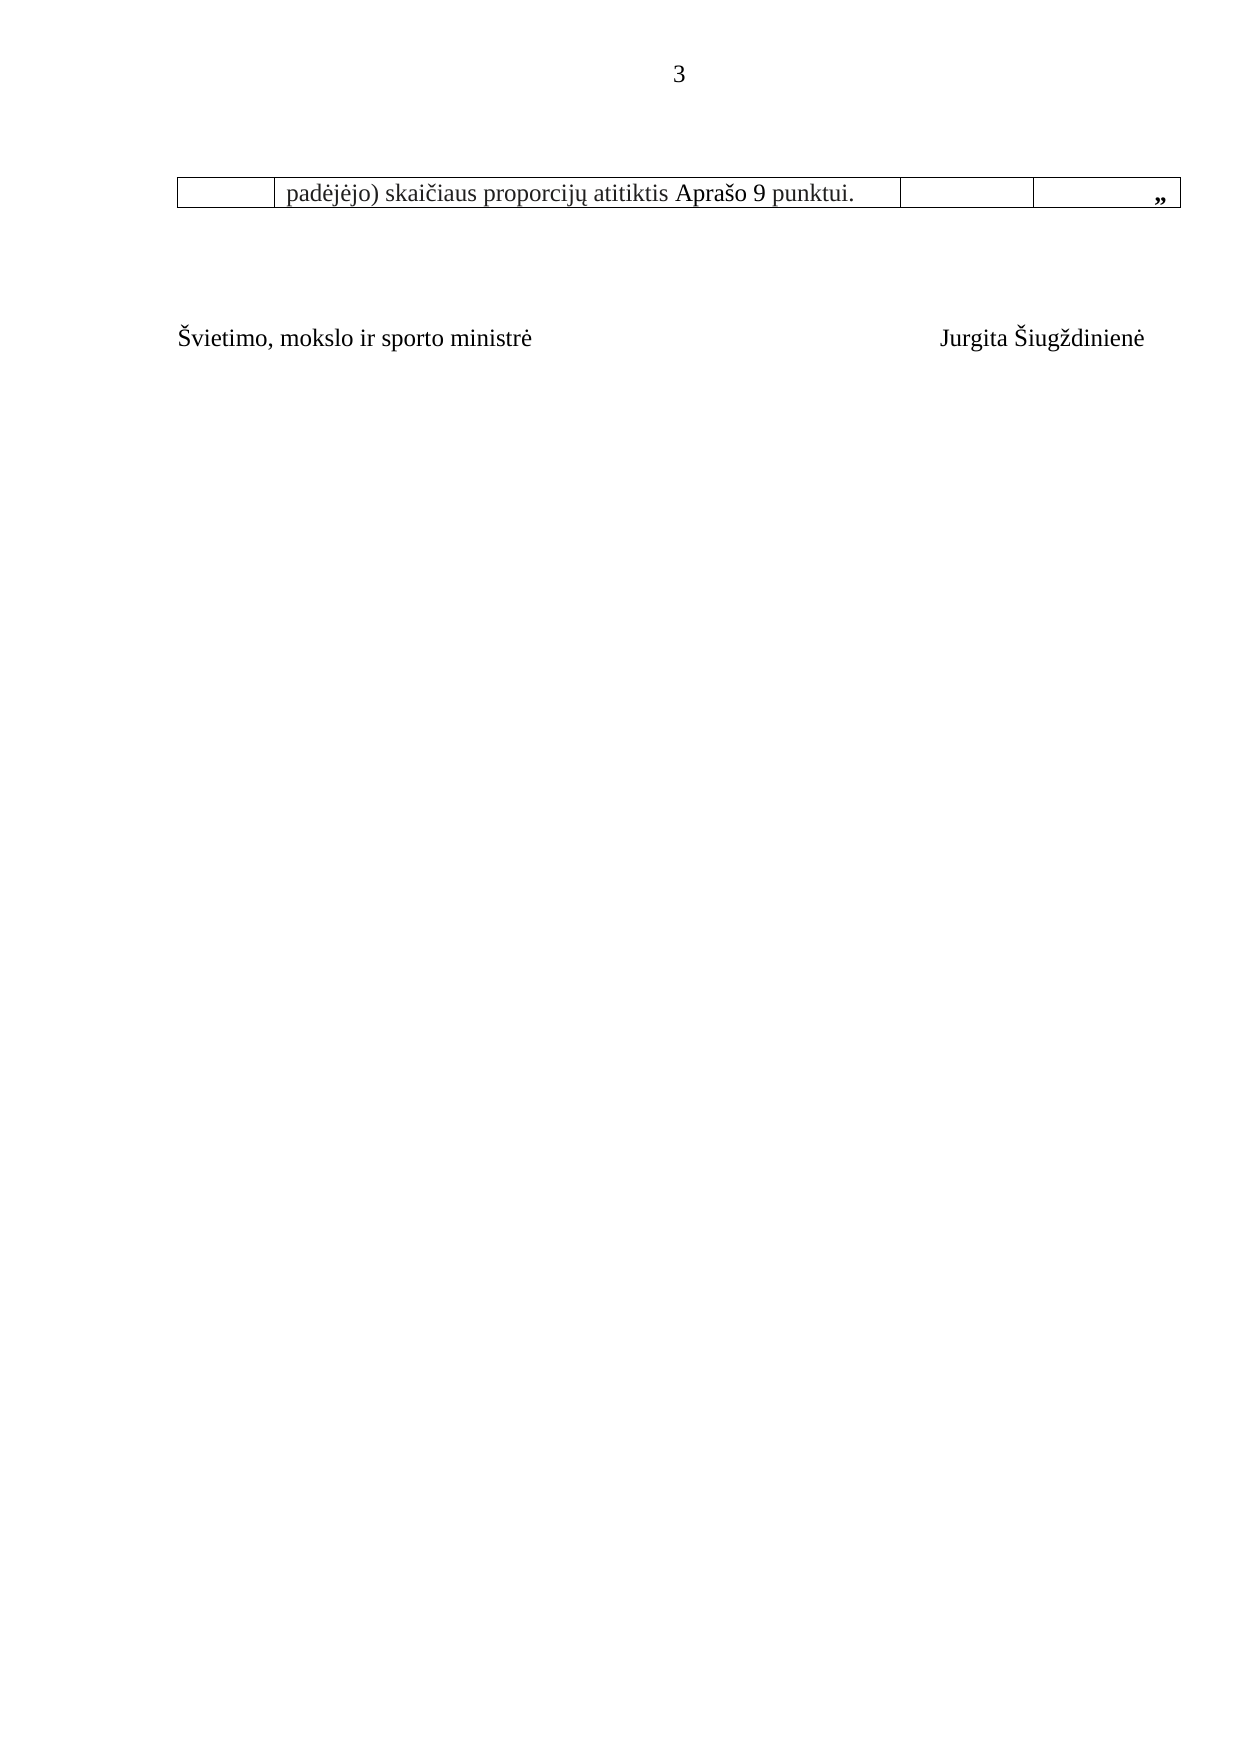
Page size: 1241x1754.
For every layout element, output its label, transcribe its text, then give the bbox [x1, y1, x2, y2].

table_cell „ [1034, 178, 1180, 207]
text Švietimo, mokslo ir sporto ministrė Jurgita Šiugždinienė [177, 323, 1181, 352]
table_cell padėjėjo) skaičiaus proporcijų atitiktis Aprašo 9 punktui. [275, 178, 900, 207]
table_cell [901, 178, 1033, 207]
table_cell [178, 178, 274, 207]
